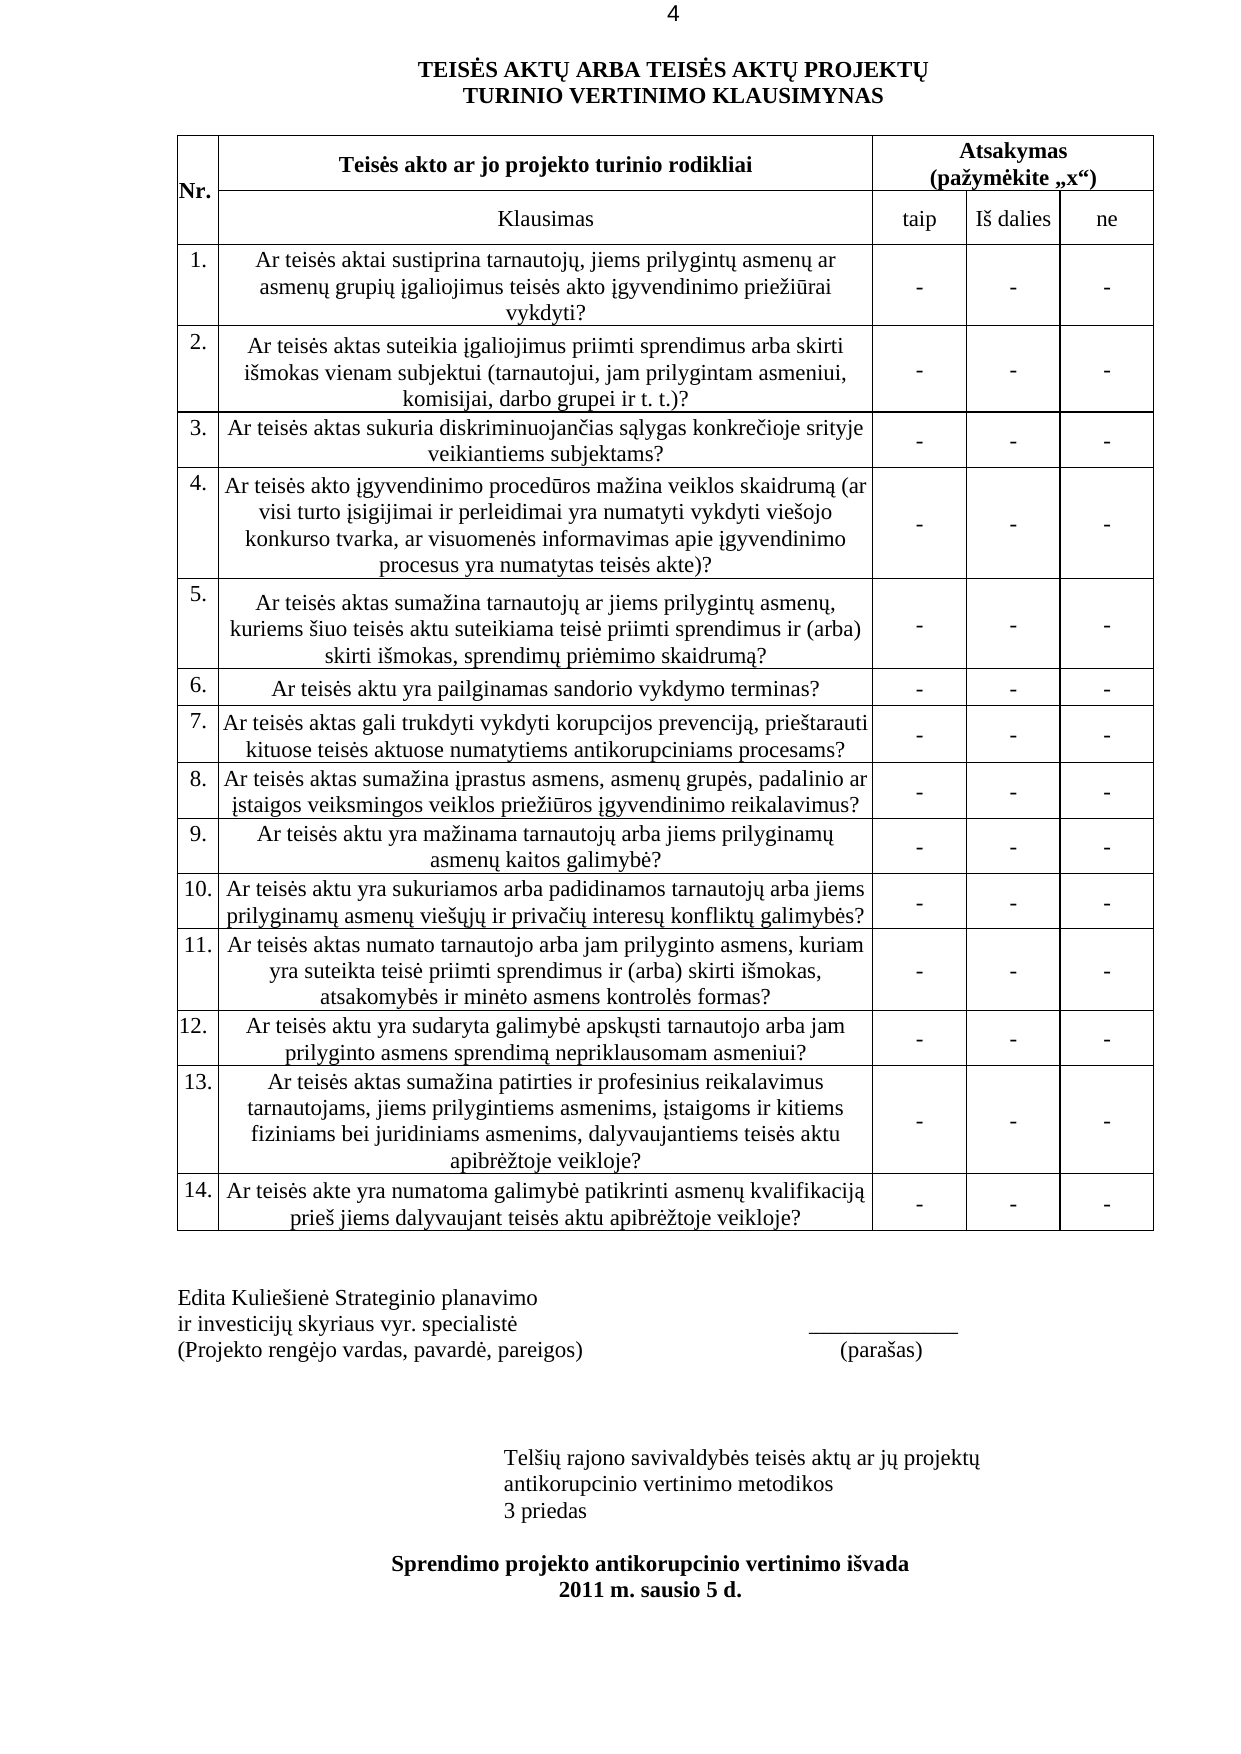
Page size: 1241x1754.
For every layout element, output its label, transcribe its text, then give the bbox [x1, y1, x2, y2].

table_cell Ar teisės aktas sumažina tarnautojų ar jiems prilygintų asmenų, kuriems šiuo teisės aktu suteikiama teisė priimti sprendimus ir (arba) skirti išmokas, sprendimų priėmimo skaidrumą? [219, 579, 872, 668]
table_cell 4. [178, 468, 218, 577]
table_cell - [967, 413, 1059, 467]
table_cell - [967, 326, 1059, 411]
table_cell - [873, 1066, 966, 1173]
table_cell - [967, 874, 1059, 928]
table_cell - [967, 1066, 1059, 1173]
table_cell - [1061, 326, 1153, 411]
table_cell - [967, 819, 1059, 873]
text 3 priedas [177, 1497, 1169, 1523]
table_cell Ar teisės akte yra numatoma galimybė patikrinti asmenų kvalifikaciją prieš jiems dalyvaujant teisės aktu apibrėžtoje veikloje? [219, 1174, 872, 1230]
table_header Teisės akto ar jo projekto turinio rodikliai [219, 136, 872, 190]
table_cell 9. [178, 819, 218, 873]
table_cell - [1061, 819, 1153, 873]
table_cell - [1061, 763, 1153, 817]
table_cell - [1061, 874, 1153, 928]
table_cell - [967, 706, 1059, 762]
table_cell - [967, 669, 1059, 705]
text 2011 m. sausio 5 d. [177, 1576, 1123, 1602]
table_cell 12. [178, 1011, 218, 1065]
table_cell Ar teisės aktu yra sudaryta galimybė apskųsti tarnautojo arba jam prilyginto asmens sprendimą nepriklausomam asmeniui? [219, 1011, 872, 1065]
table_cell - [967, 763, 1059, 817]
table_cell Klausimas [219, 191, 872, 244]
table_header Atsakymas (pažymėkite „x“) [873, 136, 1153, 190]
table_cell Ar teisės aktas sumažina įprastus asmens, asmenų grupės, padalinio ar įstaigos veiksmingos veiklos priežiūros įgyvendinimo reikalavimus? [219, 763, 872, 817]
table_cell - [967, 579, 1059, 668]
text TURINIO VERTINIMO KLAUSIMYNAS [177, 82, 1169, 109]
table_cell Ar teisės aktas numato tarnautojo arba jam prilyginto asmens, kuriam yra suteikta teisė priimti sprendimus ir (arba) skirti išmokas, atsakomybės ir minėto asmens kontrolės formas? [219, 929, 872, 1010]
text antikorupcinio vertinimo metodikos [177, 1471, 1169, 1497]
table_cell 5. [178, 579, 218, 668]
table_cell 2. [178, 326, 218, 411]
table_cell Ar teisės aktu yra sukuriamos arba padidinamos tarnautojų arba jiems prilyginamų asmenų viešųjų ir privačių interesų konfliktų galimybės? [219, 874, 872, 928]
table_cell - [873, 874, 966, 928]
table_cell - [1061, 669, 1153, 705]
table_cell taip [873, 191, 966, 244]
table_cell - [1061, 245, 1153, 325]
text Edita Kuliešienė Strateginio planavimo [177, 1284, 1169, 1310]
table_cell - [873, 929, 966, 1010]
table_cell - [1061, 468, 1153, 577]
table_cell Ar teisės aktu yra pailginamas sandorio vykdymo terminas? [219, 669, 872, 705]
table_cell ne [1061, 191, 1153, 244]
table_cell - [1061, 579, 1153, 668]
table_cell - [873, 1011, 966, 1065]
table_cell Ar teisės aktas suteikia įgaliojimus priimti sprendimus arba skirti išmokas vienam subjektui (tarnautojui, jam prilygintam asmeniui, komisijai, darbo grupei ir t. t.)? [219, 326, 872, 411]
table_cell 13. [178, 1066, 218, 1173]
table_cell - [873, 669, 966, 705]
table_cell Ar teisės aktai sustiprina tarnautojų, jiems prilygintų asmenų ar asmenų grupių įgaliojimus teisės akto įgyvendinimo priežiūrai vykdyti? [219, 245, 872, 325]
table_cell - [873, 1174, 966, 1230]
table_cell - [873, 468, 966, 577]
table_cell 10. [178, 874, 218, 928]
table_cell - [1061, 929, 1153, 1010]
table_cell - [1061, 1011, 1153, 1065]
table_cell - [1061, 1066, 1153, 1173]
table_cell 14. [178, 1174, 218, 1230]
table_cell 1. [178, 245, 218, 325]
table_cell 6. [178, 669, 218, 705]
table_cell - [873, 579, 966, 668]
table_cell 11. [178, 929, 218, 1010]
table_cell - [873, 413, 966, 467]
table_cell - [873, 819, 966, 873]
table_cell Iš dalies [967, 191, 1059, 244]
text ir investicijų skyriaus vyr. specialistė _____________ [177, 1310, 1169, 1336]
text TEISĖS AKTŲ ARBA TEISĖS AKTŲ PROJEKTŲ [177, 56, 1169, 82]
table_cell - [967, 929, 1059, 1010]
table_cell - [873, 706, 966, 762]
table_cell 7. [178, 706, 218, 762]
text Telšių rajono savivaldybės teisės aktų ar jų projektų [177, 1444, 1169, 1471]
table_cell - [873, 245, 966, 325]
table_cell Ar teisės aktu yra mažinama tarnautojų arba jiems prilyginamų asmenų kaitos galimybė? [219, 819, 872, 873]
table_cell - [1061, 1174, 1153, 1230]
table_cell - [1061, 413, 1153, 467]
text Sprendimo projekto antikorupcinio vertinimo išvada [177, 1549, 1123, 1576]
table_cell Ar teisės akto įgyvendinimo procedūros mažina veiklos skaidrumą (ar visi turto įsigijimai ir perleidimai yra numatyti vykdyti viešojo konkurso tvarka, ar visuomenės informavimas apie įgyvendinimo procesus yra numatytas teisės akte)? [219, 468, 872, 577]
table_cell - [967, 245, 1059, 325]
table_cell - [967, 1011, 1059, 1065]
table_cell - [967, 468, 1059, 577]
table_cell Ar teisės aktas gali trukdyti vykdyti korupcijos prevenciją, prieštarauti kituose teisės aktuose numatytiems antikorupciniams procesams? [219, 706, 872, 762]
table_cell Ar teisės aktas sumažina patirties ir profesinius reikalavimus tarnautojams, jiems prilygintiems asmenims, įstaigoms ir kitiems fiziniams bei juridiniams asmenims, dalyvaujantiems teisės aktu apibrėžtoje veikloje? [219, 1066, 872, 1173]
table_cell - [873, 763, 966, 817]
table_cell - [873, 326, 966, 411]
table_cell 8. [178, 763, 218, 817]
text (Projekto rengėjo vardas, pavardė, pareigos) (parašas) [177, 1336, 1169, 1363]
table_cell 3. [178, 413, 218, 467]
table_cell - [1061, 706, 1153, 762]
table_cell Ar teisės aktas sukuria diskriminuojančias sąlygas konkrečioje srityje veikiantiems subjektams? [219, 413, 872, 467]
table_header Nr. [178, 136, 218, 244]
table_cell - [967, 1174, 1059, 1230]
